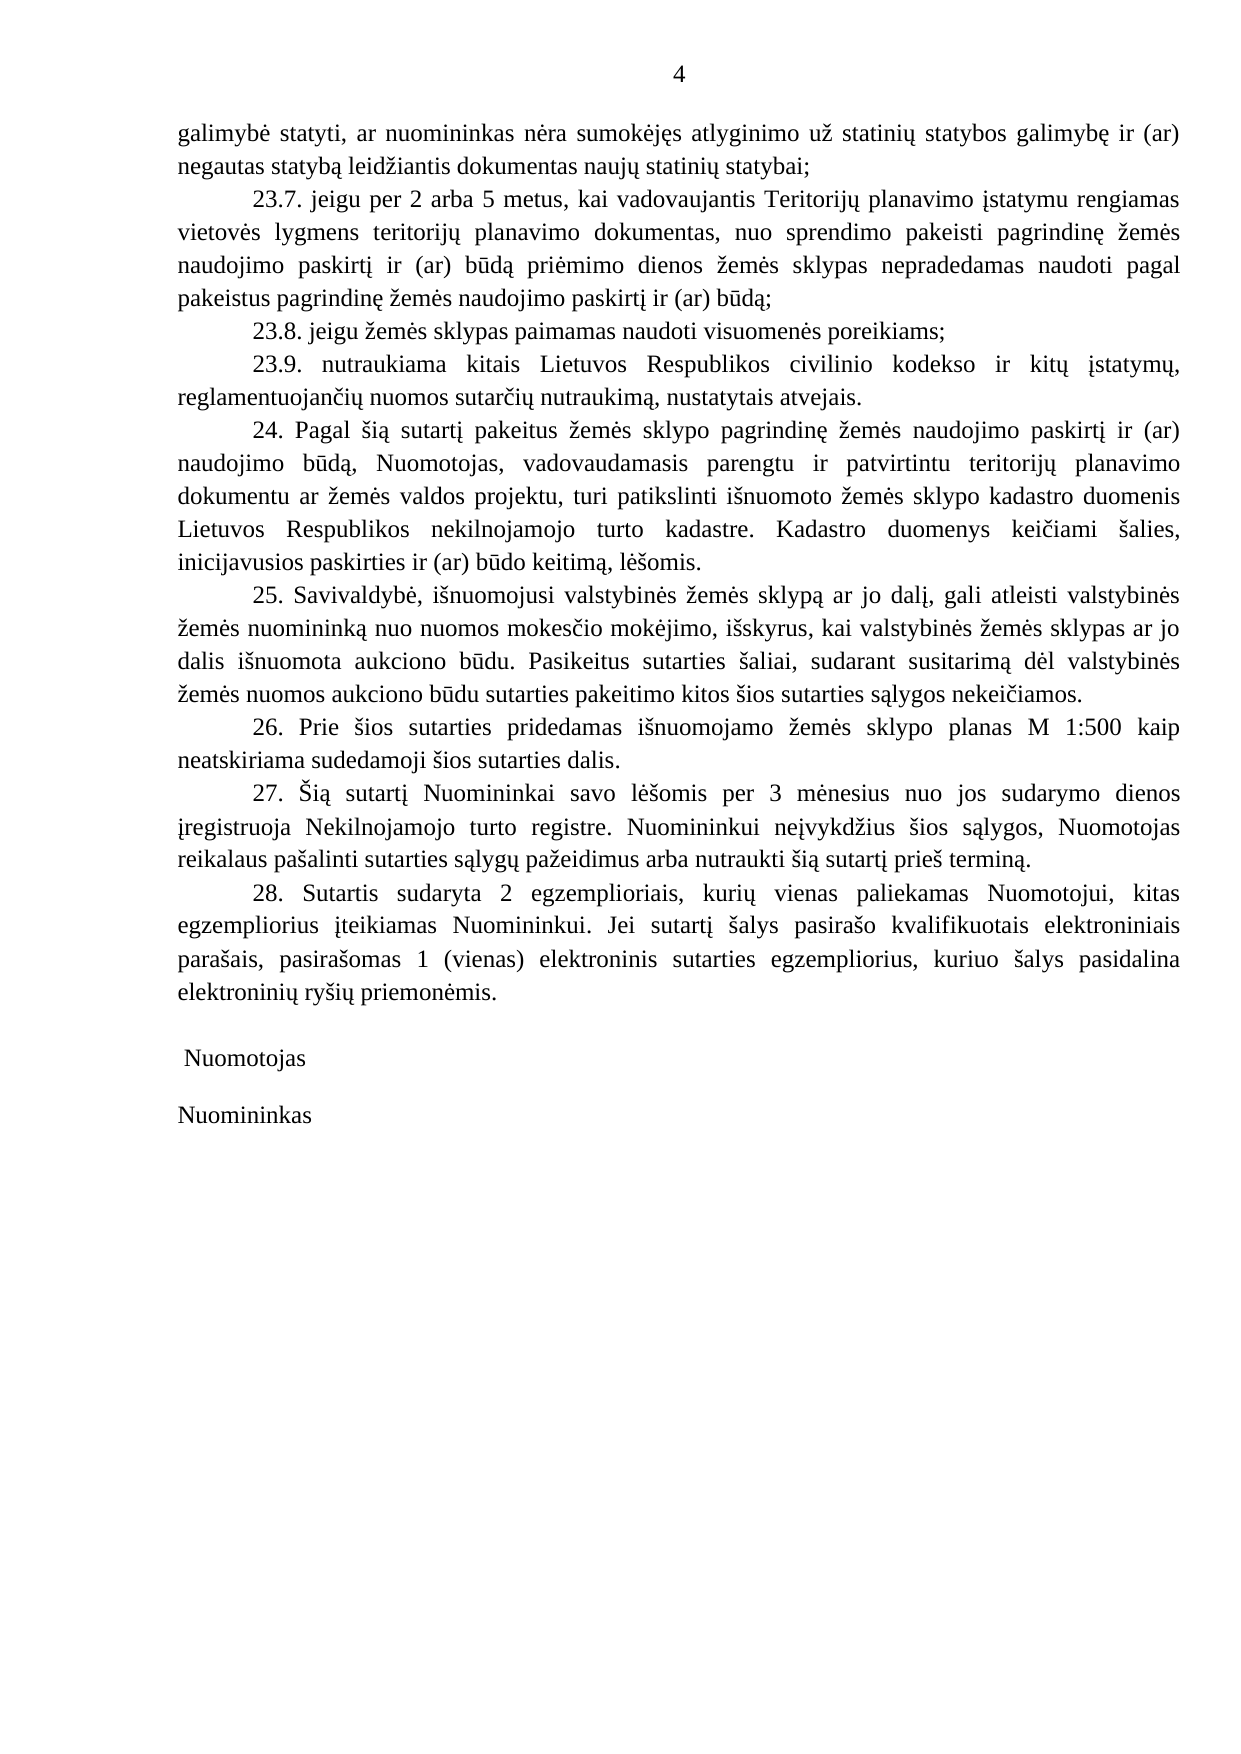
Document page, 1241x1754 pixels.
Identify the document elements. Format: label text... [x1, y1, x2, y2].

text Nuomotojas [177, 1043, 1181, 1071]
text 28. Sutartis sudaryta 2 egzemplioriais, kurių vienas paliekamas Nuomotojui, kitas egzempliorius įteikiamas Nuomininkui. Jei sutartį šalys pasirašo kvalifikuotais elektroniniais parašais, pasirašomas 1 (vienas) elektroninis sutarties egzempliorius, kuriuo šalys pasidalina elektroninių ryšių priemonėmis. [177, 878, 1181, 1005]
text galimybė statyti, ar nuomininkas nėra sumokėjęs atlyginimo už statinių statybos galimybę ir (ar) negautas statybą leidžiantis dokumentas naujų statinių statybai; [177, 118, 1181, 180]
text 23.8. jeigu žemės sklypas paimamas naudoti visuomenės poreikiams; [177, 316, 1181, 345]
text 27. Šią sutartį Nuomininkai savo lėšomis per 3 mėnesius nuo jos sudarymo dienos įregistruoja Nekilnojamojo turto registre. Nuomininkui neįvykdžius šios sąlygos, Nuomotojas reikalaus pašalinti sutarties sąlygų pažeidimus arba nutraukti šią sutartį prieš terminą. [177, 778, 1181, 873]
text 23.9. nutraukiama kitais Lietuvos Respublikos civilinio kodekso ir kitų įstatymų, reglamentuojančių nuomos sutarčių nutraukimą, nustatytais atvejais. [177, 349, 1181, 411]
text 25. Savivaldybė, išnuomojusi valstybinės žemės sklypą ar jo dalį, gali atleisti valstybinės žemės nuomininką nuo nuomos mokesčio mokėjimo, išskyrus, kai valstybinės žemės sklypas ar jo dalis išnuomota aukciono būdu. Pasikeitus sutarties šaliai, sudarant susitarimą dėl valstybinės žemės nuomos aukciono būdu sutarties pakeitimo kitos šios sutarties sąlygos nekeičiamos. [177, 580, 1181, 708]
text Nuomininkas [177, 1100, 1181, 1129]
text 26. Prie šios sutarties pridedamas išnuomojamo žemės sklypo planas M 1:500 kaip neatskiriama sudedamoji šios sutarties dalis. [177, 712, 1181, 774]
text 23.7. jeigu per 2 arba 5 metus, kai vadovaujantis Teritorijų planavimo įstatymu rengiamas vietovės lygmens teritorijų planavimo dokumentas, nuo sprendimo pakeisti pagrindinę žemės naudojimo paskirtį ir (ar) būdą priėmimo dienos žemės sklypas nepradedamas naudoti pagal pakeistus pagrindinę žemės naudojimo paskirtį ir (ar) būdą; [177, 184, 1181, 312]
text 24. Pagal šią sutartį pakeitus žemės sklypo pagrindinę žemės naudojimo paskirtį ir (ar) naudojimo būdą, Nuomotojas, vadovaudamasis parengtu ir patvirtintu teritorijų planavimo dokumentu ar žemės valdos projektu, turi patikslinti išnuomoto žemės sklypo kadastro duomenis Lietuvos Respublikos nekilnojamojo turto kadastre. Kadastro duomenys keičiami šalies, inicijavusios paskirties ir (ar) būdo keitimą, lėšomis. [177, 415, 1181, 576]
